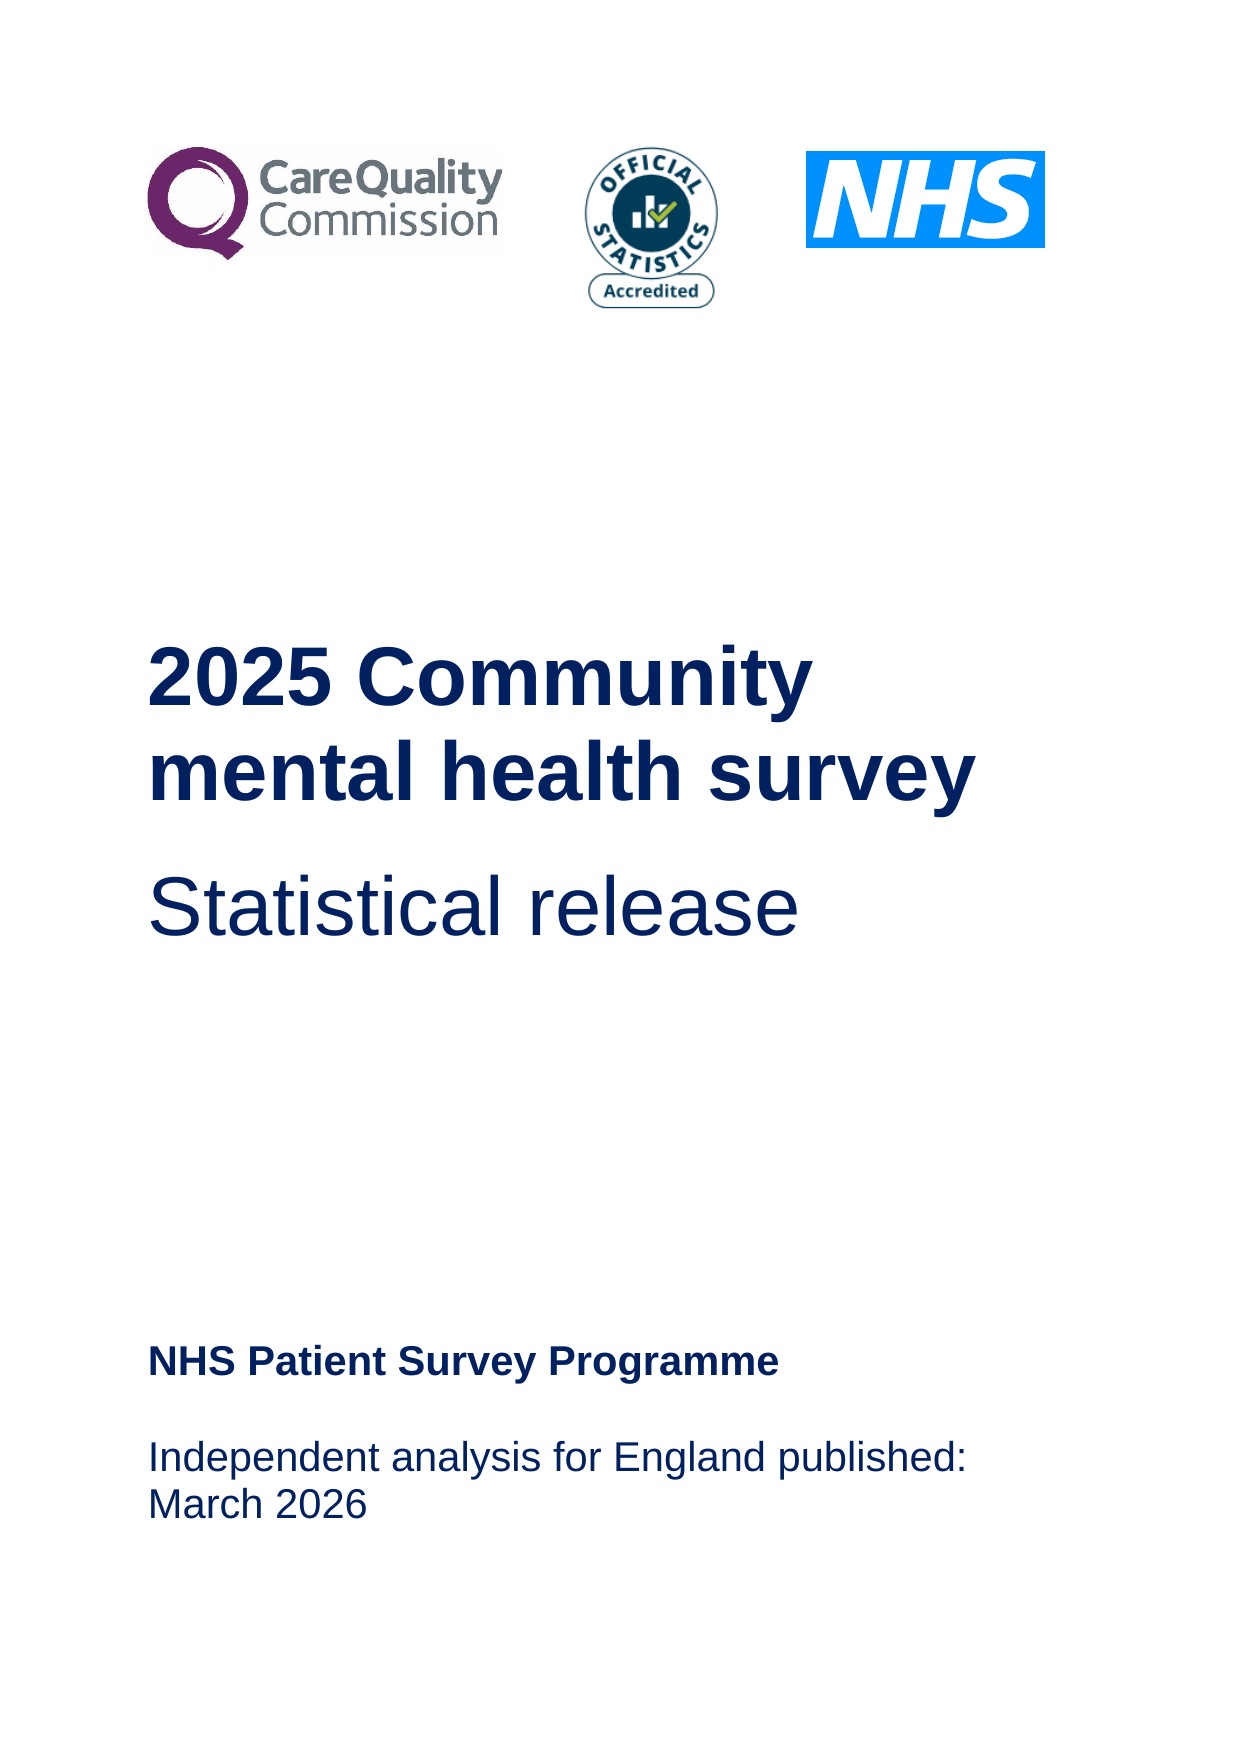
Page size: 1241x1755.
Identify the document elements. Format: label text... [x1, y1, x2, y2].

text fcommuniCare quality commission [503, 148, 636, 172]
text 2025 Community mental health survey [148, 627, 1048, 818]
text Independent analysis for England published: March 2026 [148, 1432, 1048, 1528]
text Statistical release [148, 857, 1048, 953]
text fcommuniCare quality commission [667, 148, 1048, 172]
text NHS Patient Survey Programme [148, 1336, 1048, 1384]
